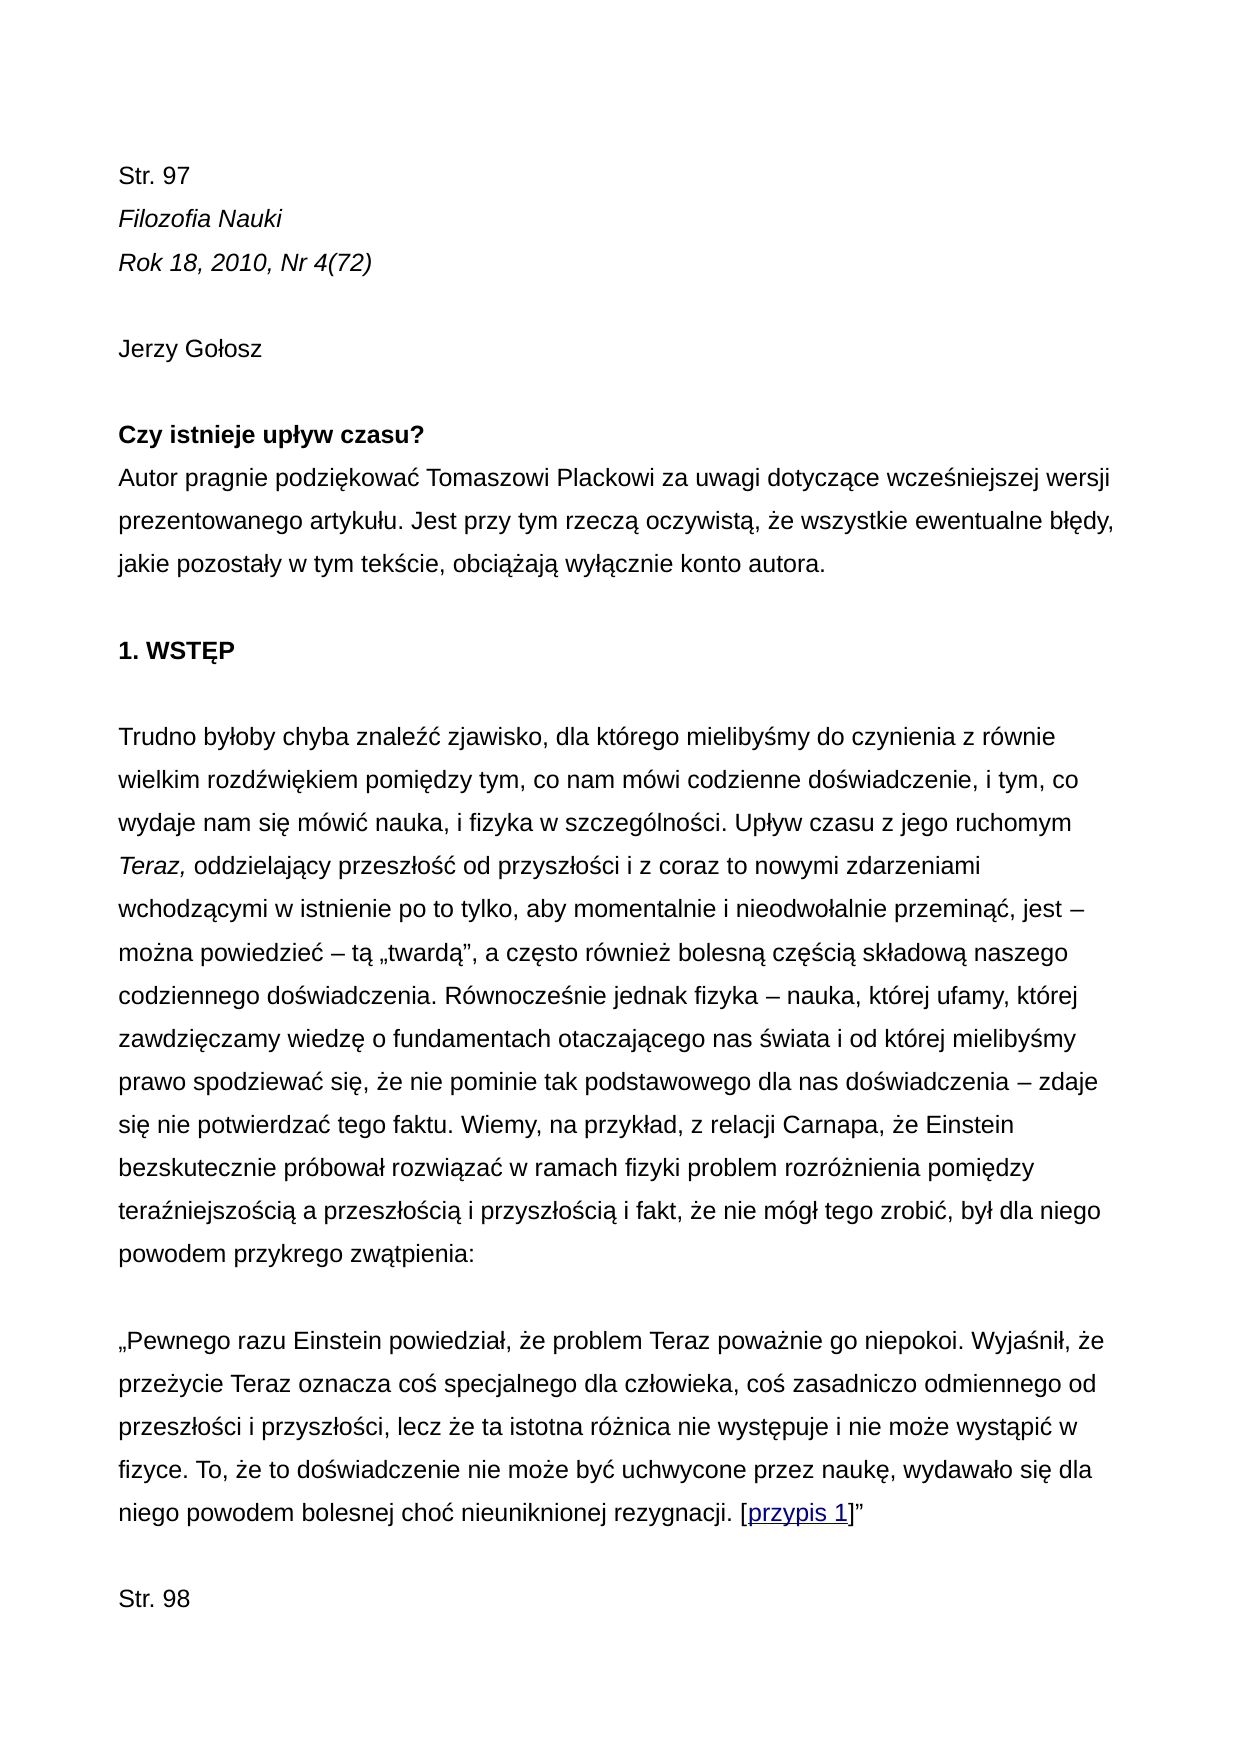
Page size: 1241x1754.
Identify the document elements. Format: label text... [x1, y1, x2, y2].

text Autor pragnie podziękować Tomaszowi Plackowi za uwagi dotyczące wcześniejszej wersji prezentowanego artykułu. Jest przy tym rzeczą oczywistą, że wszystkie ewentualne błędy, jakie pozostały w tym tekście, obciążają wyłącznie konto autora. [118, 463, 1122, 578]
text Rok 18, 2010, Nr 4(72) [118, 247, 1122, 276]
text Trudno byłoby chyba znaleźć zjawisko, dla którego mielibyśmy do czynienia z równie wielkim rozdźwiękiem pomiędzy tym, co nam mówi codzienne doświadczenie, i tym, co wydaje nam się mówić nauka, i fizyka w szczególności. Upływ czasu z jego ruchomym Teraz, oddzielający przeszłość od przyszłości i z coraz to nowymi zdarzeniami wchodzącymi w istnienie po to tylko, aby momentalnie i nieodwołalnie przeminąć, jest – można powiedzieć – tą „twardą”, a często również bolesną częścią składową naszego codziennego doświadczenia. Równocześnie jednak fizyka – nauka, której ufamy, której zawdzięczamy wiedzę o fundamentach otaczającego nas świata i od której mielibyśmy prawo spodziewać się, że nie pominie tak podstawowego dla nas doświadczenia – zdaje się nie potwierdzać tego faktu. Wiemy, na przykład, z relacji Carnapa, że Einstein bezskutecznie próbował rozwiązać w ramach fizyki problem rozróżnienia pomiędzy teraźniejszością a przeszłością i przyszłością i fakt, że nie mógł tego zrobić, był dla niego powodem przykrego zwątpienia: [118, 722, 1122, 1268]
text Str. 98 [118, 1584, 1122, 1613]
text Str. 97 [118, 161, 1122, 190]
text Jerzy Gołosz [118, 334, 1122, 362]
subtitle 1. WSTĘP [118, 636, 1122, 664]
subtitle Czy istnieje upływ czasu? [118, 420, 1122, 449]
text „Pewnego razu Einstein powiedział, że problem Teraz poważnie go niepokoi. Wyjaśnił, że przeżycie Teraz oznacza coś specjalnego dla człowieka, coś zasadniczo odmiennego od przeszłości i przyszłości, lecz że ta istotna różnica nie występuje i nie może wystąpić w fizyce. To, że to doświadczenie nie może być uchwycone przez naukę, wydawało się dla niego powodem bolesnej choć nieuniknionej rezygnacji. [przypis 1]” [118, 1326, 1122, 1527]
text Filozofia Nauki [118, 204, 1122, 233]
